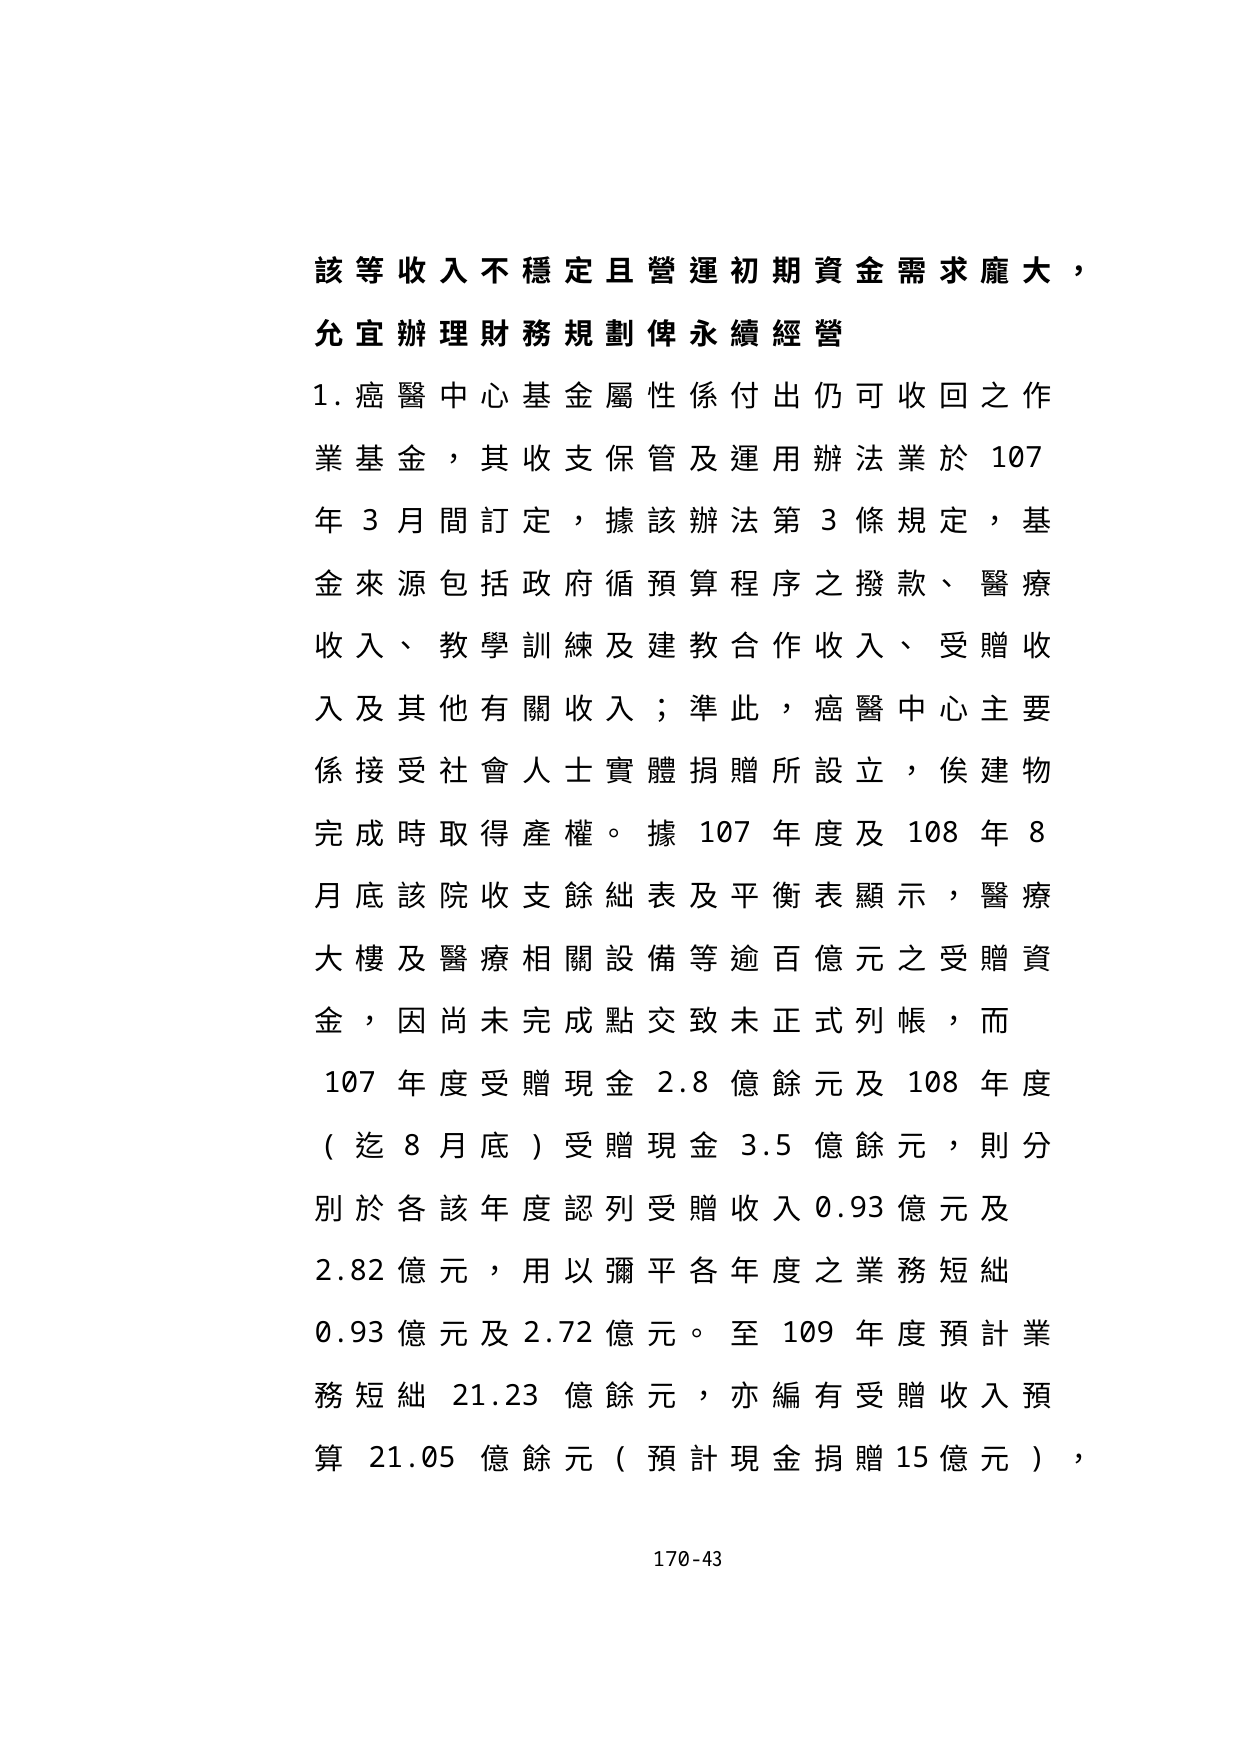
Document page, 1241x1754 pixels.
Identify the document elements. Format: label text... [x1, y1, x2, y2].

text 1.癌醫中心基金屬性係付出仍可收回之作業基金，其收支保管及運用辦法業於107年3月間訂定，據該辦法第3條規定，基金來源包括政府循預算程序之撥款、醫療收入、教學訓練及建教合作收入、受贈收入及其他有關收入；準此，癌醫中心主要係接受社會人士實體捐贈所設立，俟建物完成時取得產權。據107年度及108年8月底該院收支餘絀表及平衡表顯示，醫療大樓及醫療相關設備等逾百億元之受贈資金，因尚未完成點交致未正式列帳，而107年度受贈現金2.8億餘元及108年度(迄8月底)受贈現金3.5億餘元，則分別於各該年度認列受贈收入0.93億元及2.82億元，用以彌平各年度之業務短絀0.93億元及2.72億元。至109年度預計業務短絀21.23億餘元，亦編有受贈收入預算21.05億餘元(預計現金捐贈15億元)，以彌平本業短絀及挹注資金缺口。 [271, 352, 1058, 1477]
text (二)本業短絀全係仰賴受贈收入彌平，惟該等收入不穩定且營運初期資金需求龐大，允宜辦理財務規劃俾永續經營 [242, 227, 1058, 352]
